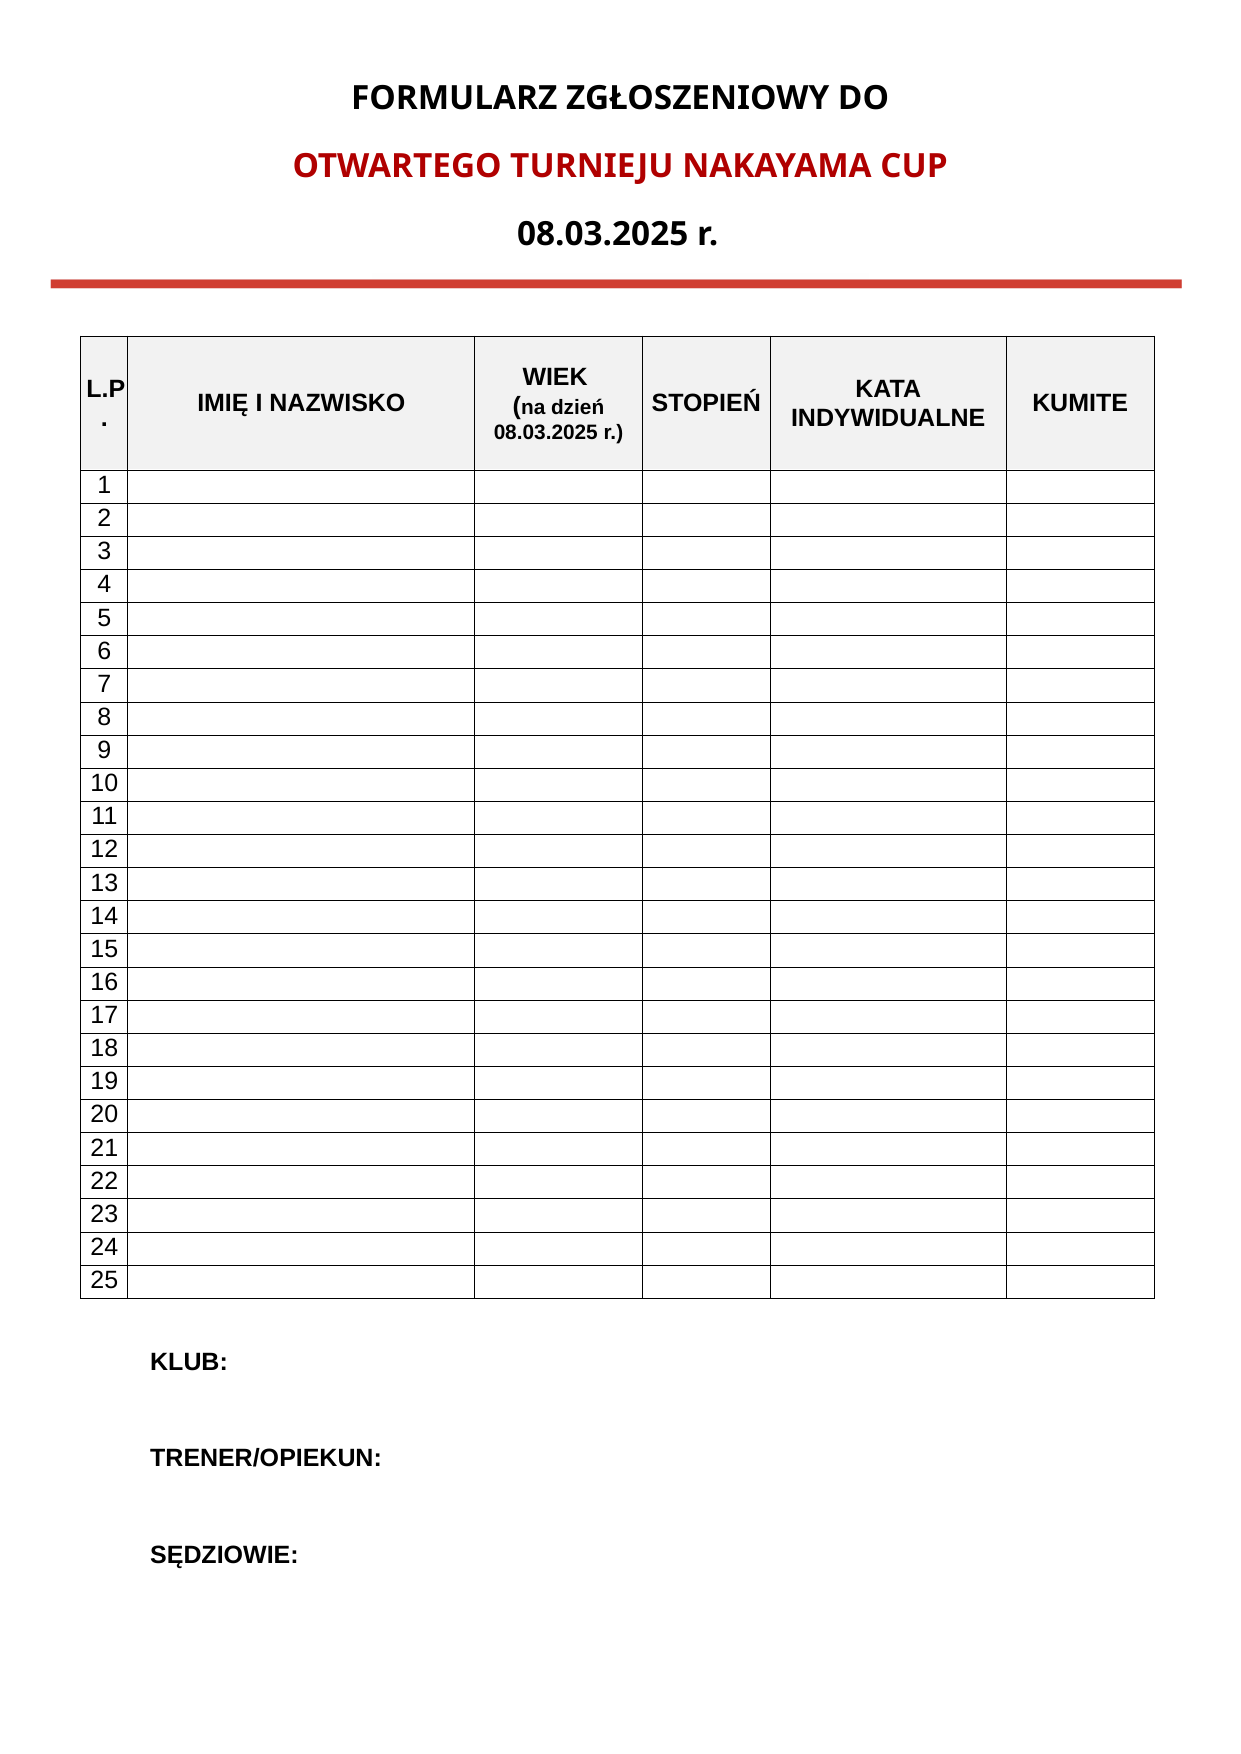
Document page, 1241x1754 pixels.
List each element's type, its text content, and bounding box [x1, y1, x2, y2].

table_cell [475, 1233, 642, 1264]
table_cell [475, 1199, 642, 1231]
table_cell [128, 1199, 474, 1231]
table_cell [128, 835, 474, 867]
table_cell [643, 471, 770, 503]
table_header IMIĘ I NAZWISKO [128, 337, 474, 469]
table_cell [475, 868, 642, 900]
table_cell [128, 802, 474, 834]
table_cell [643, 1266, 770, 1298]
text KLUB: [150, 1346, 1090, 1375]
table_cell 20 [81, 1100, 127, 1132]
table_cell [771, 1133, 1006, 1165]
table_cell [128, 504, 474, 536]
table_cell [643, 636, 770, 668]
table_cell [475, 504, 642, 536]
table_cell 24 [81, 1233, 127, 1264]
table_cell [128, 1034, 474, 1066]
table_cell [128, 769, 474, 801]
table_cell [128, 736, 474, 768]
table_cell [643, 736, 770, 768]
table_cell [643, 1166, 770, 1198]
table_cell 15 [81, 934, 127, 966]
table_cell [1007, 603, 1154, 635]
table_cell 14 [81, 901, 127, 933]
table_cell 25 [81, 1266, 127, 1298]
table_cell [771, 471, 1006, 503]
table_cell [643, 537, 770, 569]
table_cell [771, 1034, 1006, 1066]
table_cell [475, 901, 642, 933]
table_cell [643, 1001, 770, 1033]
table_cell 9 [81, 736, 127, 768]
table_cell [128, 868, 474, 900]
table_cell [128, 1067, 474, 1099]
table_cell [1007, 504, 1154, 536]
table_cell [1007, 1100, 1154, 1132]
table_cell [128, 537, 474, 569]
table_cell [643, 1199, 770, 1231]
table_cell 11 [81, 802, 127, 834]
table_cell 1 [81, 471, 127, 503]
table_cell [771, 570, 1006, 602]
table_header KUMITE [1007, 337, 1154, 469]
table_cell 16 [81, 968, 127, 999]
table_cell [1007, 1001, 1154, 1033]
table_cell [1007, 934, 1154, 966]
table_cell [128, 570, 474, 602]
table_cell 7 [81, 669, 127, 701]
table_cell [643, 669, 770, 701]
table_cell 6 [81, 636, 127, 668]
table_cell [475, 1001, 642, 1033]
table_cell [475, 669, 642, 701]
table_cell 5 [81, 603, 127, 635]
table_cell [128, 636, 474, 668]
table_cell [475, 1266, 642, 1298]
table_cell [643, 835, 770, 867]
table_cell [475, 636, 642, 668]
table_cell [771, 603, 1006, 635]
table_cell [643, 1034, 770, 1066]
table_cell [643, 703, 770, 734]
table_cell [771, 934, 1006, 966]
table_cell [771, 1233, 1006, 1264]
table_cell [771, 769, 1006, 801]
table_header L.P. [81, 337, 127, 469]
table_cell [643, 1233, 770, 1264]
table_cell [475, 1034, 642, 1066]
table_cell 12 [81, 835, 127, 867]
table_cell [475, 471, 642, 503]
table_cell 19 [81, 1067, 127, 1099]
table_cell [1007, 868, 1154, 900]
table_cell [771, 1266, 1006, 1298]
table_cell [771, 835, 1006, 867]
text FORMULARZ ZGŁOSZENIOWY DO OTWARTEGO TURNIEJU NAKAYAMA CUP [150, 74, 1090, 187]
table_cell [1007, 968, 1154, 999]
table_cell [1007, 901, 1154, 933]
text 08.03.2025 r. [150, 210, 1090, 256]
table_cell [475, 703, 642, 734]
table_cell [643, 603, 770, 635]
table_cell [771, 802, 1006, 834]
table_cell [1007, 570, 1154, 602]
table_cell [1007, 1199, 1154, 1231]
table_cell [475, 968, 642, 999]
table_cell 8 [81, 703, 127, 734]
table_cell [475, 1133, 642, 1165]
table_cell [1007, 1266, 1154, 1298]
table_cell [475, 1166, 642, 1198]
table_cell [1007, 1133, 1154, 1165]
table_cell [1007, 1034, 1154, 1066]
table_cell [643, 1067, 770, 1099]
table_cell [771, 669, 1006, 701]
table_cell [771, 537, 1006, 569]
table_cell [128, 1233, 474, 1264]
table_cell [1007, 703, 1154, 734]
table_cell [1007, 1233, 1154, 1264]
table_cell [128, 669, 474, 701]
table_cell [643, 504, 770, 536]
table_cell 2 [81, 504, 127, 536]
table_cell [643, 1100, 770, 1132]
table_cell [128, 901, 474, 933]
table_cell 3 [81, 537, 127, 569]
table_cell [1007, 669, 1154, 701]
table_cell [643, 968, 770, 999]
table_cell [128, 1166, 474, 1198]
table_cell [1007, 636, 1154, 668]
table_cell [475, 736, 642, 768]
table_cell 18 [81, 1034, 127, 1066]
table_cell [475, 835, 642, 867]
table_header WIEK (na dzień 08.03.2025 r.) [475, 337, 642, 469]
table_cell [771, 1166, 1006, 1198]
table_cell [771, 736, 1006, 768]
table_cell [475, 1100, 642, 1132]
table_cell [771, 1100, 1006, 1132]
table_header STOPIEŃ [643, 337, 770, 469]
table_cell [128, 471, 474, 503]
table_header KATA INDYWIDUALNE [771, 337, 1006, 469]
table_cell 21 [81, 1133, 127, 1165]
table_cell [128, 934, 474, 966]
table_cell 4 [81, 570, 127, 602]
table_cell [475, 802, 642, 834]
text TRENER/OPIEKUN: [150, 1443, 1090, 1472]
table_cell [771, 703, 1006, 734]
table_cell [1007, 769, 1154, 801]
table_cell [1007, 1166, 1154, 1198]
table_cell [128, 603, 474, 635]
table_cell 23 [81, 1199, 127, 1231]
table_cell [771, 1067, 1006, 1099]
table_cell [1007, 736, 1154, 768]
table_cell [771, 1001, 1006, 1033]
table_cell [643, 1133, 770, 1165]
table_cell [1007, 802, 1154, 834]
table_cell [643, 802, 770, 834]
table_cell [128, 703, 474, 734]
table_cell [771, 901, 1006, 933]
text SĘDZIOWIE: [150, 1540, 1090, 1569]
table_cell [1007, 835, 1154, 867]
table_cell [128, 1100, 474, 1132]
table_cell [475, 537, 642, 569]
table_cell 10 [81, 769, 127, 801]
table_cell [771, 636, 1006, 668]
table_cell [128, 968, 474, 999]
table_cell [771, 504, 1006, 536]
table_cell [475, 769, 642, 801]
table_cell 17 [81, 1001, 127, 1033]
table_cell [643, 769, 770, 801]
table_cell [1007, 537, 1154, 569]
table_cell [643, 901, 770, 933]
table_cell 13 [81, 868, 127, 900]
table_cell [475, 570, 642, 602]
table_cell [643, 934, 770, 966]
table_cell [128, 1001, 474, 1033]
table_cell [128, 1133, 474, 1165]
table_cell [475, 603, 642, 635]
table_cell [1007, 471, 1154, 503]
table_cell 22 [81, 1166, 127, 1198]
table_cell [643, 570, 770, 602]
table_cell [128, 1266, 474, 1298]
table_cell [771, 1199, 1006, 1231]
table_cell [1007, 1067, 1154, 1099]
table_cell [771, 968, 1006, 999]
table_cell [771, 868, 1006, 900]
table_cell [643, 868, 770, 900]
table_cell [475, 1067, 642, 1099]
table_cell [475, 934, 642, 966]
